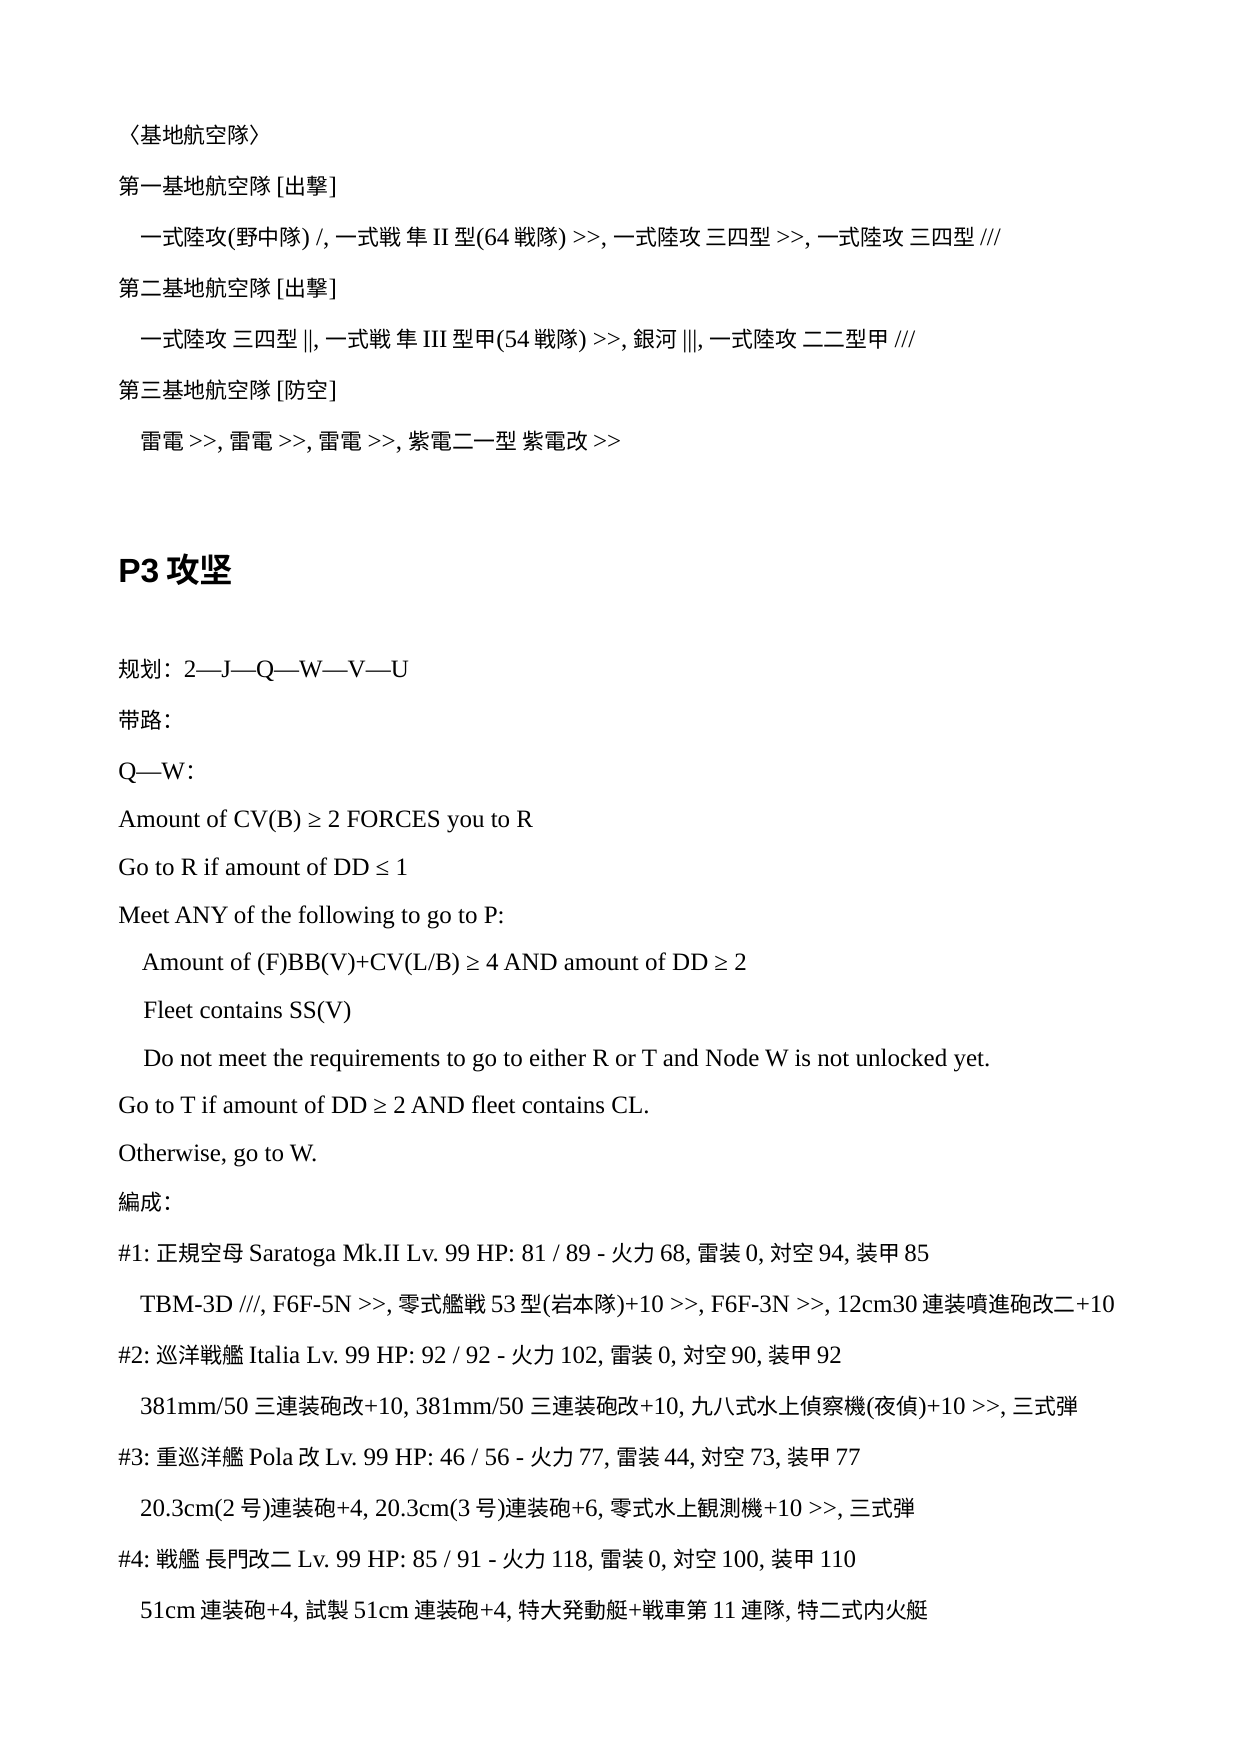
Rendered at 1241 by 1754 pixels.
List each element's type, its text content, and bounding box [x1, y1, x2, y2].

text 20.3cm(2号)連装砲+4, 20.3cm(3号)連装砲+6, 零式水上観測機+10 >>, 三式弾 [118, 1491, 1122, 1523]
text Otherwise, go to W. [118, 1138, 1122, 1167]
text #1: 正規空母 Saratoga Mk.II Lv. 99 HP: 81 / 89 - 火力68, 雷装0, 対空94, 装甲85 [118, 1236, 1122, 1268]
text Amount of (F)BB(V)+CV(L/B) ≥ 4 AND amount of DD ≥ 2 [118, 947, 1122, 976]
text 雷電 >>, 雷電 >>, 雷電 >>, 紫電二一型 紫電改 >> [118, 424, 1122, 455]
text Go to T if amount of DD ≥ 2 AND fleet contains CL. [118, 1090, 1122, 1119]
text #3: 重巡洋艦 Pola改 Lv. 99 HP: 46 / 56 - 火力77, 雷装44, 対空73, 装甲77 [118, 1440, 1122, 1472]
text 〈基地航空隊〉 [118, 118, 1122, 150]
text TBM-3D ///, F6F-5N >>, 零式艦戦53型(岩本隊)+10 >>, F6F-3N >>, 12cm30連装噴進砲改二+10 [118, 1287, 1122, 1319]
text Fleet contains SS(V) [118, 995, 1122, 1024]
text 編成： [118, 1185, 1122, 1217]
text Q—W： [118, 754, 1122, 785]
text 第三基地航空隊 [防空] [118, 373, 1122, 404]
text 第二基地航空隊 [出撃] [118, 271, 1122, 303]
text Do not meet the requirements to go to either R or T and Node W is not unlocked yet. [118, 1043, 1122, 1071]
text Meet ANY of the following to go to P: [118, 900, 1122, 928]
subtitle P3攻坚 [118, 543, 1122, 592]
text 51cm連装砲+4, 試製51cm連装砲+4, 特大発動艇+戦車第11連隊, 特二式内火艇 [118, 1593, 1122, 1624]
text 第一基地航空隊 [出撃] [118, 169, 1122, 201]
text 381mm/50 三連装砲改+10, 381mm/50 三連装砲改+10, 九八式水上偵察機(夜偵)+10 >>, 三式弾 [118, 1389, 1122, 1421]
text 一式陸攻 三四型 ||, 一式戦 隼III型甲(54戦隊) >>, 銀河 |||, 一式陸攻 二二型甲 /// [118, 322, 1122, 353]
text #2: 巡洋戦艦 Italia Lv. 99 HP: 92 / 92 - 火力102, 雷装0, 対空90, 装甲92 [118, 1338, 1122, 1370]
text Go to R if amount of DD ≤ 1 [118, 852, 1122, 881]
text #4: 戦艦 長門改二 Lv. 99 HP: 85 / 91 - 火力118, 雷装0, 対空100, 装甲110 [118, 1542, 1122, 1574]
text 规划：2—J—Q—W—V—U [118, 652, 1122, 683]
text 一式陸攻(野中隊) /, 一式戦 隼II型(64戦隊) >>, 一式陸攻 三四型 >>, 一式陸攻 三四型 /// [118, 220, 1122, 252]
text 带路： [118, 703, 1122, 734]
text Amount of CV(B) ≥ 2 FORCES you to R [118, 804, 1122, 833]
